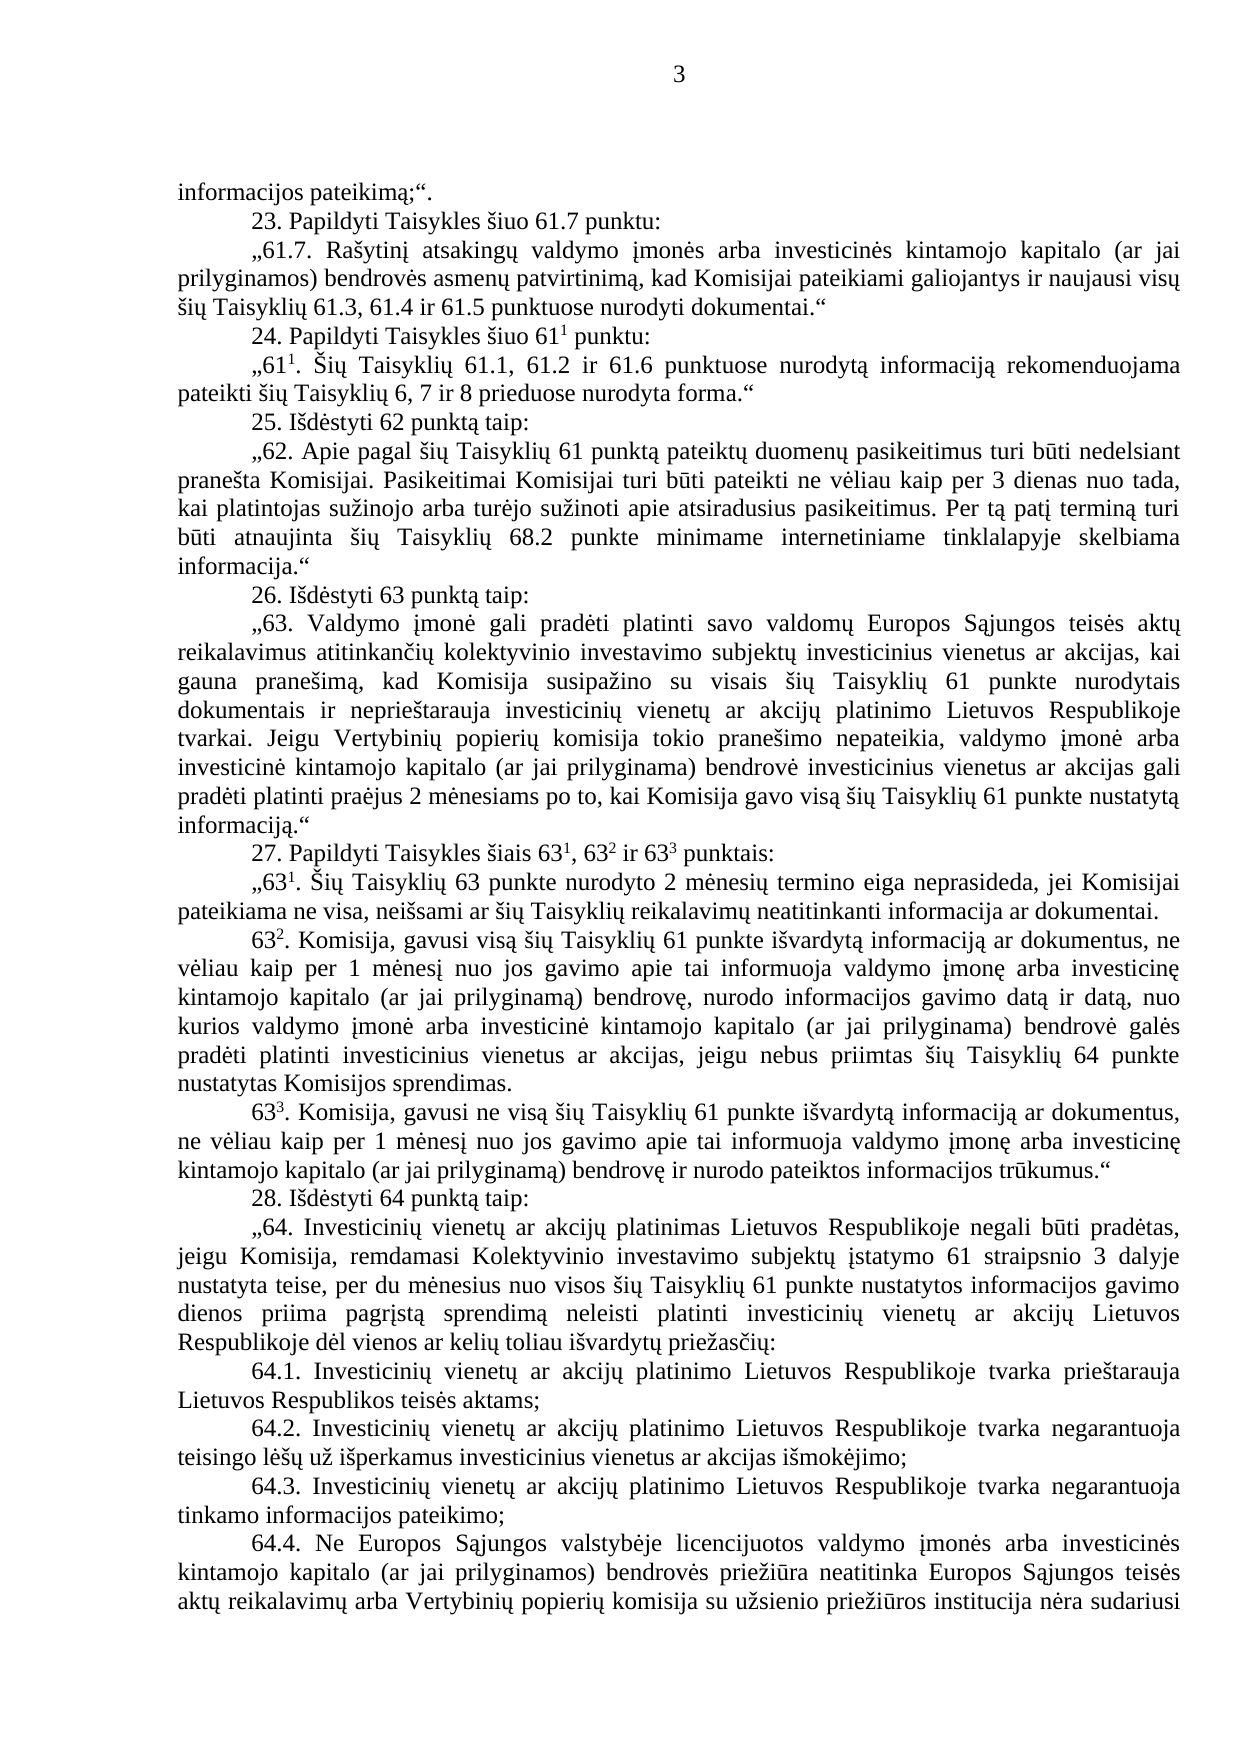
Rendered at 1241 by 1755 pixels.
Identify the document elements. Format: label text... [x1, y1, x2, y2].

text 633. Komisija, gavusi ne visą šių Taisyklių 61 punkte išvardytą informaciją ar dokumentus, ne vėliau kaip per 1 mėnesį nuo jos gavimo apie tai informuoja valdymo įmonę arba investicinę kintamojo kapitalo (ar jai prilyginamą) bendrovę ir nurodo pateiktos informacijos trūkumus.“ [177, 1097, 1181, 1183]
text 26. Išdėstyti 63 punktą taip: [177, 580, 1181, 608]
text 25. Išdėstyti 62 punktą taip: [177, 407, 1181, 436]
text „611. Šių Taisyklių 61.1, 61.2 ir 61.6 punktuose nurodytą informaciją rekomenduojama pateikti šių Taisyklių 6, 7 ir 8 prieduose nurodyta forma.“ [177, 350, 1181, 407]
text 64.4. Ne Europos Sąjungos valstybėje licencijuotos valdymo įmonės arba investicinės kintamojo kapitalo (ar jai prilyginamos) bendrovės priežiūra neatitinka Europos Sąjungos teisės aktų reikalavimų arba Vertybinių popierių komisija su užsienio priežiūros institucija nėra sudariusi [177, 1528, 1181, 1615]
text „63. Valdymo įmonė gali pradėti platinti savo valdomų Europos Sąjungos teisės aktų reikalavimus atitinkančių kolektyvinio investavimo subjektų investicinius vienetus ar akcijas, kai gauna pranešimą, kad Komisija susipažino su visais šių Taisyklių 61 punkte nurodytais dokumentais ir neprieštarauja investicinių vienetų ar akcijų platinimo Lietuvos Respublikoje tvarkai. Jeigu Vertybinių popierių komisija tokio pranešimo nepateikia, valdymo įmonė arba investicinė kintamojo kapitalo (ar jai prilyginama) bendrovė investicinius vienetus ar akcijas gali pradėti platinti praėjus 2 mėnesiams po to, kai Komisija gavo visą šių Taisyklių 61 punkte nustatytą informaciją.“ [177, 608, 1181, 838]
text 64.3. Investicinių vienetų ar akcijų platinimo Lietuvos Respublikoje tvarka negarantuoja tinkamo informacijos pateikimo; [177, 1471, 1181, 1528]
text 64.1. Investicinių vienetų ar akcijų platinimo Lietuvos Respublikoje tvarka prieštarauja Lietuvos Respublikos teisės aktams; [177, 1356, 1181, 1413]
text 64.2. Investicinių vienetų ar akcijų platinimo Lietuvos Respublikoje tvarka negarantuoja teisingo lėšų už išperkamus investicinius vienetus ar akcijas išmokėjimo; [177, 1413, 1181, 1471]
text 23. Papildyti Taisykles šiuo 61.7 punktu: [177, 206, 1181, 235]
text 27. Papildyti Taisykles šiais 631, 632 ir 633 punktais: [177, 838, 1181, 867]
text 632. Komisija, gavusi visą šių Taisyklių 61 punkte išvardytą informaciją ar dokumentus, ne vėliau kaip per 1 mėnesį nuo jos gavimo apie tai informuoja valdymo įmonę arba investicinę kintamojo kapitalo (ar jai prilyginamą) bendrovę, nurodo informacijos gavimo datą ir datą, nuo kurios valdymo įmonė arba investicinė kintamojo kapitalo (ar jai prilyginama) bendrovė galės pradėti platinti investicinius vienetus ar akcijas, jeigu nebus priimtas šių Taisyklių 64 punkte nustatytas Komisijos sprendimas. [177, 925, 1181, 1097]
text 24. Papildyti Taisykles šiuo 611 punktu: [177, 321, 1181, 350]
text „61.7. Rašytinį atsakingų valdymo įmonės arba investicinės kintamojo kapitalo (ar jai prilyginamos) bendrovės asmenų patvirtinimą, kad Komisijai pateikiami galiojantys ir naujausi visų šių Taisyklių 61.3, 61.4 ir 61.5 punktuose nurodyti dokumentai.“ [177, 235, 1181, 321]
text „62. Apie pagal šių Taisyklių 61 punktą pateiktų duomenų pasikeitimus turi būti nedelsiant pranešta Komisijai. Pasikeitimai Komisijai turi būti pateikti ne vėliau kaip per 3 dienas nuo tada, kai platintojas sužinojo arba turėjo sužinoti apie atsiradusius pasikeitimus. Per tą patį terminą turi būti atnaujinta šių Taisyklių 68.2 punkte minimame internetiniame tinklalapyje skelbiama informacija.“ [177, 436, 1181, 580]
text 28. Išdėstyti 64 punktą taip: [177, 1183, 1181, 1212]
text „631. Šių Taisyklių 63 punkte nurodyto 2 mėnesių termino eiga neprasideda, jei Komisijai pateikiama ne visa, neišsami ar šių Taisyklių reikalavimų neatitinkanti informacija ar dokumentai. [177, 867, 1181, 925]
text informacijos pateikimą;“. [177, 177, 1181, 206]
text „64. Investicinių vienetų ar akcijų platinimas Lietuvos Respublikoje negali būti pradėtas, jeigu Komisija, remdamasi Kolektyvinio investavimo subjektų įstatymo 61 straipsnio 3 dalyje nustatyta teise, per du mėnesius nuo visos šių Taisyklių 61 punkte nustatytos informacijos gavimo dienos priima pagrįstą sprendimą neleisti platinti investicinių vienetų ar akcijų Lietuvos Respublikoje dėl vienos ar kelių toliau išvardytų priežasčių: [177, 1212, 1181, 1356]
